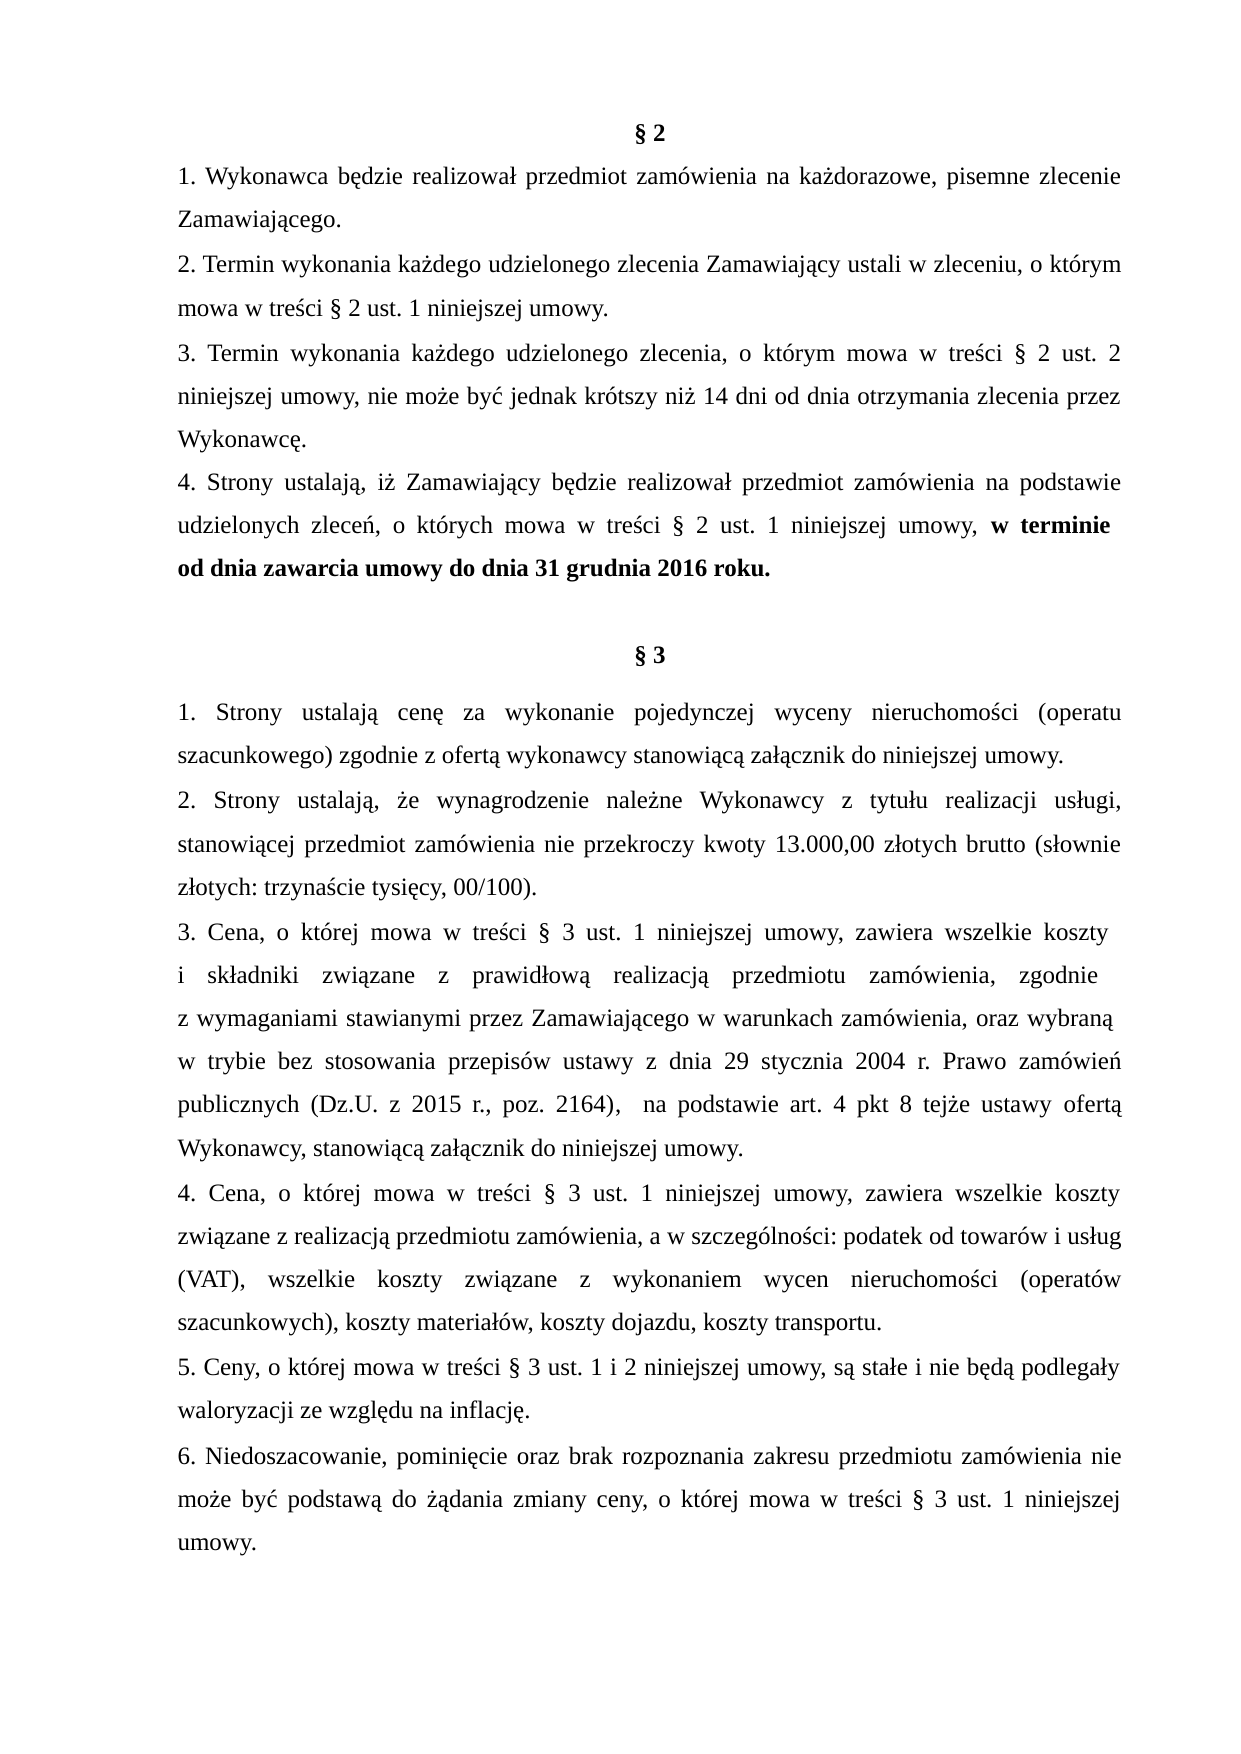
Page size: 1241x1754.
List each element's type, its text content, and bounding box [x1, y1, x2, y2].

text 2. Termin wykonania każdego udzielonego zlecenia Zamawiający ustali w zleceniu, o którym mowa w treści § 2 ust. 1 niniejszej umowy. [177, 249, 1122, 321]
text § 2 [177, 118, 1122, 147]
text § 3 [177, 640, 1122, 668]
text 4. Strony ustalają, iż Zamawiający będzie realizował przedmiot zamówienia na podstawie udzielonych zleceń, o których mowa w treści § 2 ust. 1 niniejszej umowy, w terminie od dnia zawarcia umowy do dnia 31 grudnia 2016 roku. [177, 467, 1122, 582]
text 1. Strony ustalają cenę za wykonanie pojedynczej wyceny nieruchomości (operatu szacunkowego) zgodnie z ofertą wykonawcy stanowiącą załącznik do niniejszej umowy. [177, 697, 1122, 769]
text 4. Cena, o której mowa w treści § 3 ust. 1 niniejszej umowy, zawiera wszelkie koszty związane z realizacją przedmiotu zamówienia, a w szczególności: podatek od towarów i usług (VAT), wszelkie koszty związane z wykonaniem wycen nieruchomości (operatów szacunkowych), koszty materiałów, koszty dojazdu, koszty transportu. [177, 1178, 1122, 1336]
text 2. Strony ustalają, że wynagrodzenie należne Wykonawcy z tytułu realizacji usługi, stanowiącej przedmiot zamówienia nie przekroczy kwoty 13.000,00 złotych brutto (słownie złotych: trzynaście tysięcy, 00/100). [177, 786, 1122, 901]
text 1. Wykonawca będzie realizował przedmiot zamówienia na każdorazowe, pisemne zlecenie Zamawiającego. [177, 161, 1122, 233]
text 3. Termin wykonania każdego udzielonego zlecenia, o którym mowa w treści § 2 ust. 2 niniejszej umowy, nie może być jednak krótszy niż 14 dni od dnia otrzymania zlecenia przez Wykonawcę. [177, 338, 1122, 453]
text 6. Niedoszacowanie, pominięcie oraz brak rozpoznania zakresu przedmiotu zamówienia nie może być podstawą do żądania zmiany ceny, o której mowa w treści § 3 ust. 1 niniejszej umowy. [177, 1441, 1122, 1556]
text 5. Ceny, o której mowa w treści § 3 ust. 1 i 2 niniejszej umowy, są stałe i nie będą podlegały waloryzacji ze względu na inflację. [177, 1352, 1122, 1424]
text 3. Cena, o której mowa w treści § 3 ust. 1 niniejszej umowy, zawiera wszelkie koszty i składniki związane z prawidłową realizacją przedmiotu zamówienia, zgodnie z wymaganiami stawianymi przez Zamawiającego w warunkach zamówienia, oraz wybraną w trybie bez stosowania przepisów ustawy z dnia 29 stycznia 2004 r. Prawo zamówień publicznych (Dz.U. z 2015 r., poz. 2164), na podstawie art. 4 pkt 8 tejże ustawy ofertą Wykonawcy, stanowiącą załącznik do niniejszej umowy. [177, 917, 1122, 1161]
